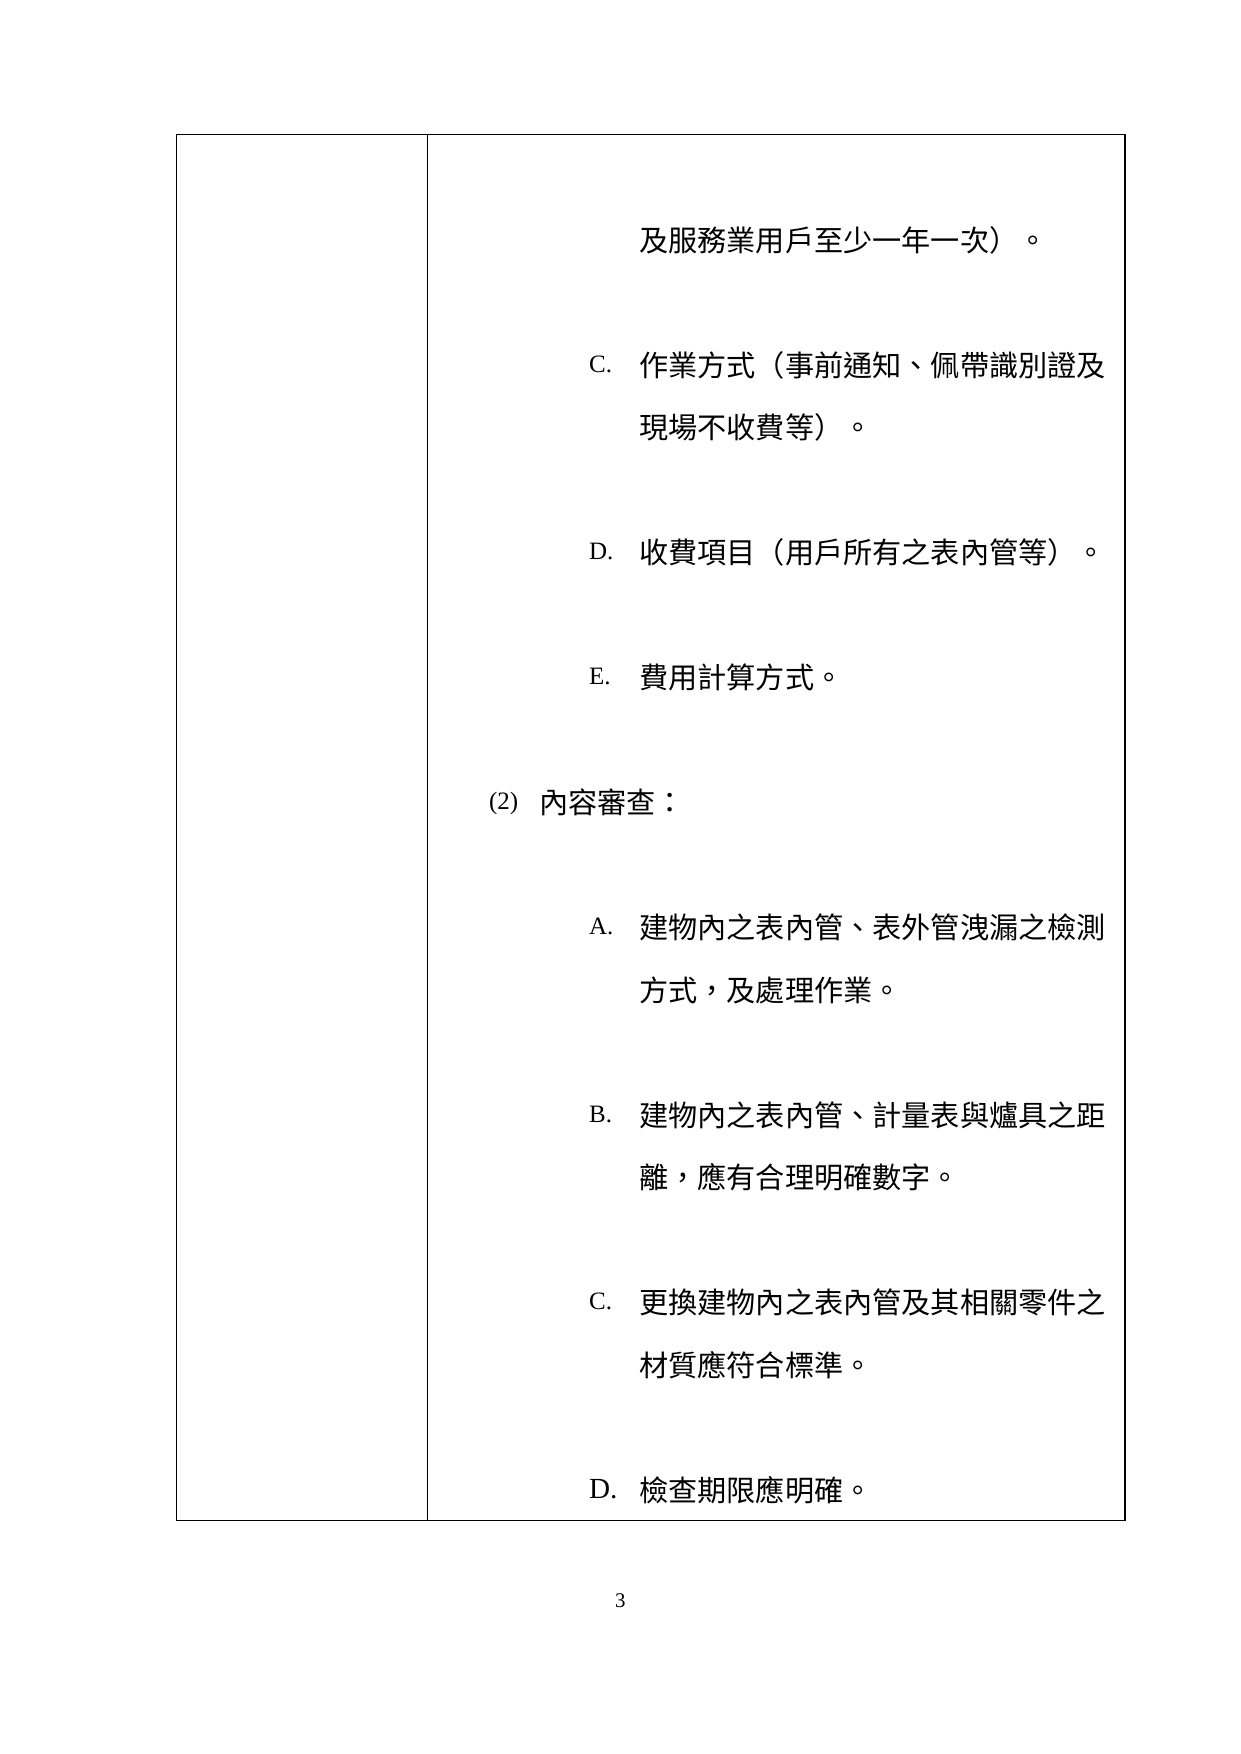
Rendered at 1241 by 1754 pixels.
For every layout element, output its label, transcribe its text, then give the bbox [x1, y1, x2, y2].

table_cell [177, 135, 427, 1520]
table_cell 定期檢查項目應包括： 檢查項目（計量表、建物內之表內管、表外管與爐具位置）。 期限（家庭用戶至少兩年一次，商業及服務業用戶至少一年一次）。 作業方式（事前通知、佩帶識別證及現場不收費等）。 收費項目（用戶所有之表內管等）。 費用計算方式。 內容審查： 建物內之表內管、表外管洩漏之檢測方式，及處理作業。 建物內之表內管、計量表與爐具之距離，應有合理明確數字。 更換建物內之表內管及其相關零件之材質應符合標準。 檢查期限應明確。 檢查人員之資格為甲級或乙級專業人員。 明確收費項目之費用計算方式。 檢查不合格用戶應敘明原因，並追蹤改善，保存紀錄。 [428, 135, 1124, 1520]
